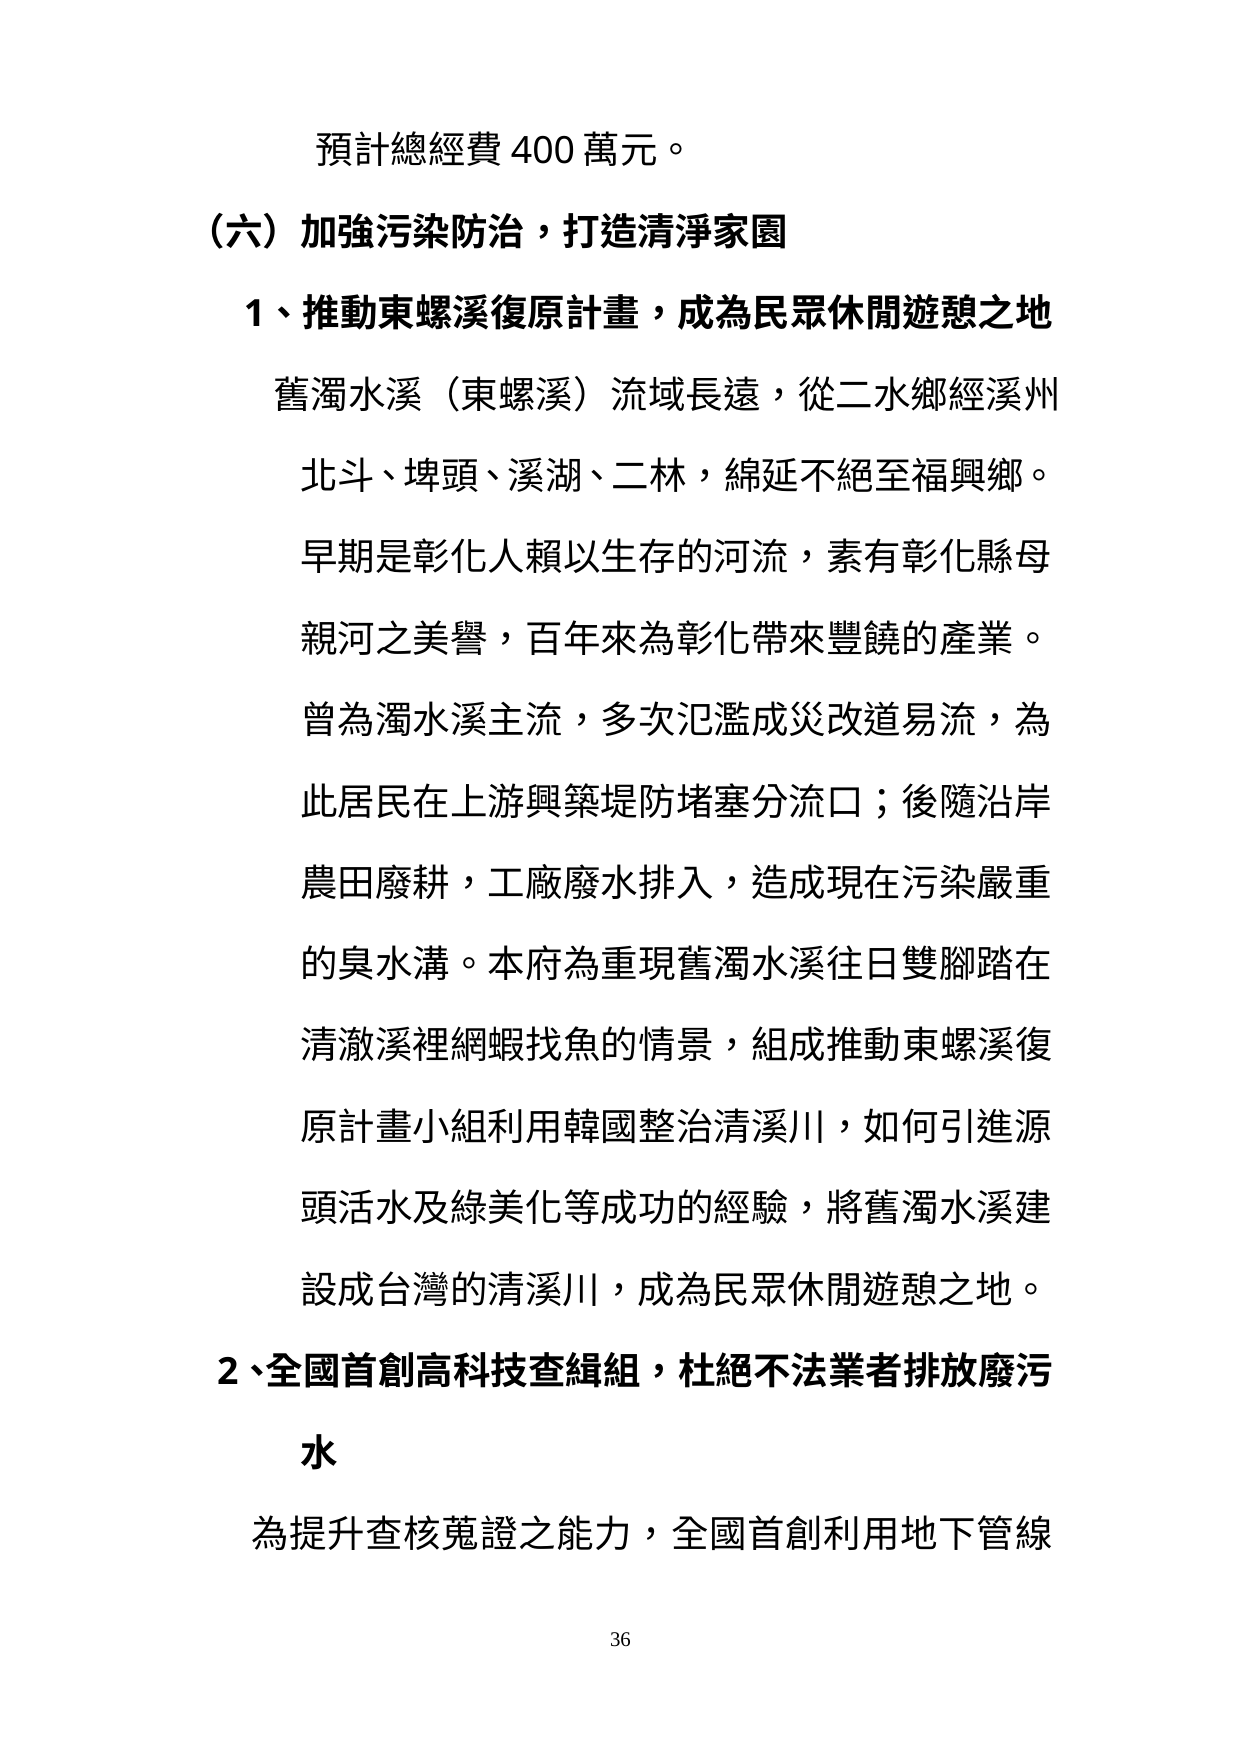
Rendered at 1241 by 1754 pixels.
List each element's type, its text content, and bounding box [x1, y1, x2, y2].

text 為提升查核蒐證之能力，全國首創利用地下管線 [187, 1504, 1053, 1558]
text （六）加強污染防治，打造清淨家園 [187, 202, 1053, 256]
text 主次幹管工程部分，現正委由內政部營建署辦理廠站及主次幹管工程，部份主次幹管工程已完成；管理樓裝修工程部分，現正規劃內部整體裝修工程，包括會議室視聽設備及簡報室規劃，預計總經費500萬元；巷道連接管及用戶接管工程部分，本府於96年辦理委託規劃設計，預計於今（97）年接續辦理巷道連接管及用戶接管工程；污水處理廠區植栽工程部分，現正確認植栽樹種及維護方式，預計總經費400萬元。 [241, 120, 1053, 174]
text 舊濁水溪（東螺溪）流域長遠，從二水鄉經溪州、北斗、埤頭、溪湖、二林，綿延不絕至福興鄉。早期是彰化人賴以生存的河流，素有彰化縣母親河之美譽，百年來為彰化帶來豐饒的產業。曾為濁水溪主流，多次氾濫成災改道易流，為此居民在上游興築堤防堵塞分流口；後隨沿岸農田廢耕，工廠廢水排入，造成現在污染嚴重的臭水溝。本府為重現舊濁水溪往日雙腳踏在清澈溪裡網蝦找魚的情景，組成推動東螺溪復原計畫小組利用韓國整治清溪川，如何引進源頭活水及綠美化等成功的經驗，將舊濁水溪建設成台灣的清溪川，成為民眾休閒遊憩之地。 [243, 364, 1053, 1314]
text 2、全國首創高科技查緝組，杜絕不法業者排放廢污水 [187, 1341, 1053, 1477]
text 1、推動東螺溪復原計畫，成為民眾休閒遊憩之地 [244, 283, 1053, 337]
